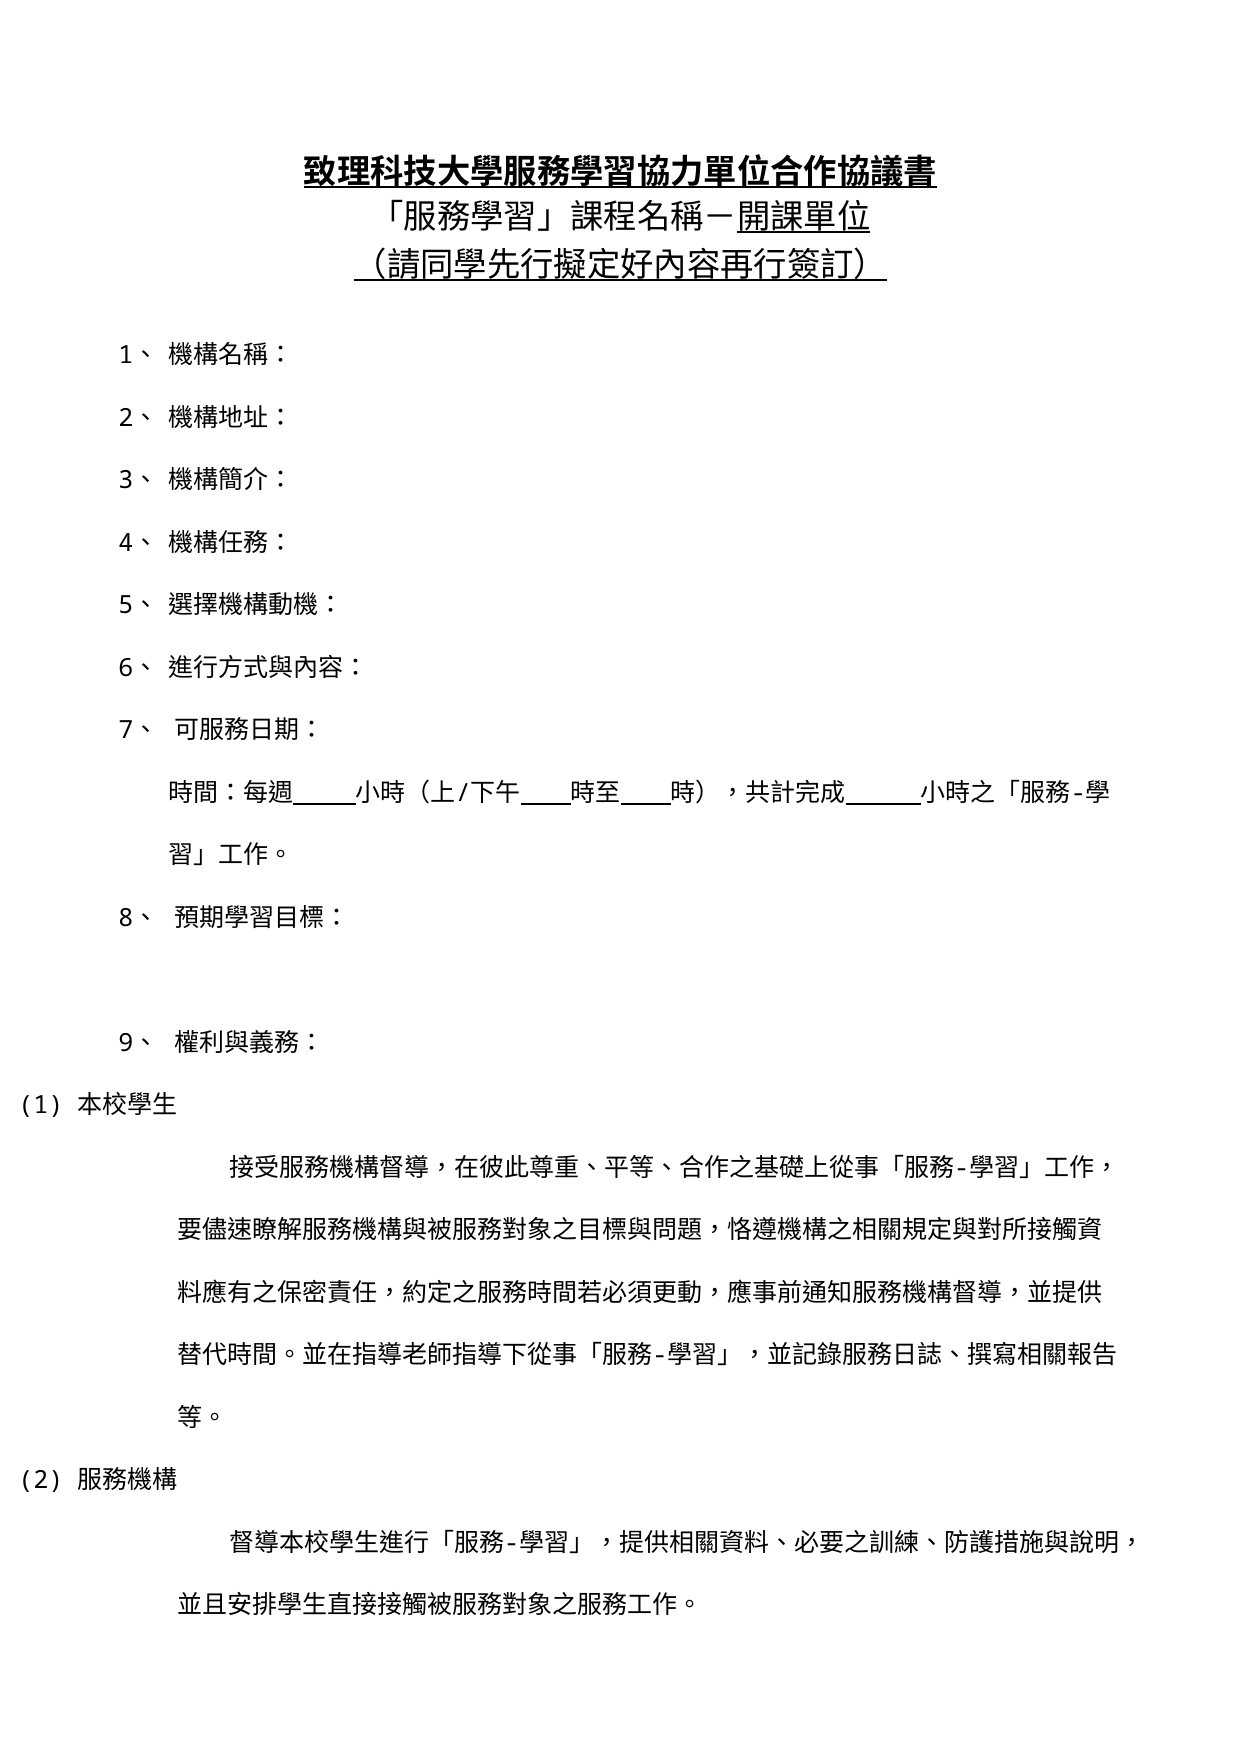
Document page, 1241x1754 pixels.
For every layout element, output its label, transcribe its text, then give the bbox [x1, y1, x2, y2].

list 機構地址： [118, 373, 1122, 436]
list 進行方式與內容： [118, 623, 1122, 686]
list 預期學習目標： [118, 873, 1122, 936]
list 服務機構 [18, 1436, 1122, 1498]
text 督導本校學生進行「服務-學習」，提供相關資料、必要之訓練、防護措施與說明，並且安排學生直接接觸被服務對象之服務工作。 [177, 1498, 1122, 1623]
list 權利與義務： [118, 998, 1122, 1061]
text 「服務學習」課程名稱－開課單位 [118, 189, 1122, 238]
list 可服務日期： [118, 686, 1122, 748]
list 選擇機構動機： [118, 561, 1122, 623]
text 時間：每週 小時（上/下午 時至 時），共計完成 小時之「服務-學習」工作。 [168, 748, 1122, 873]
text 接受服務機構督導，在彼此尊重、平等、合作之基礎上從事「服務-學習」工作，要儘速瞭解服務機構與被服務對象之目標與問題，恪遵機構之相關規定與對所接觸資料應有之保密責任，約定之服務時間若必須更動，應事前通知服務機構督導，並提供替代時間。並在指導老師指導下從事「服務-學習」，並記錄服務日誌、撰寫相關報告等。 [177, 1123, 1122, 1436]
list 本校學生 [18, 1061, 1122, 1123]
list 機構簡介： [118, 436, 1122, 498]
text 致理科技大學服務學習協力單位合作協議書 [118, 127, 1122, 189]
text （請同學先行擬定好內容再行簽訂） [118, 238, 1122, 286]
list 機構任務： [118, 498, 1122, 561]
list 機構名稱： [118, 311, 1122, 373]
